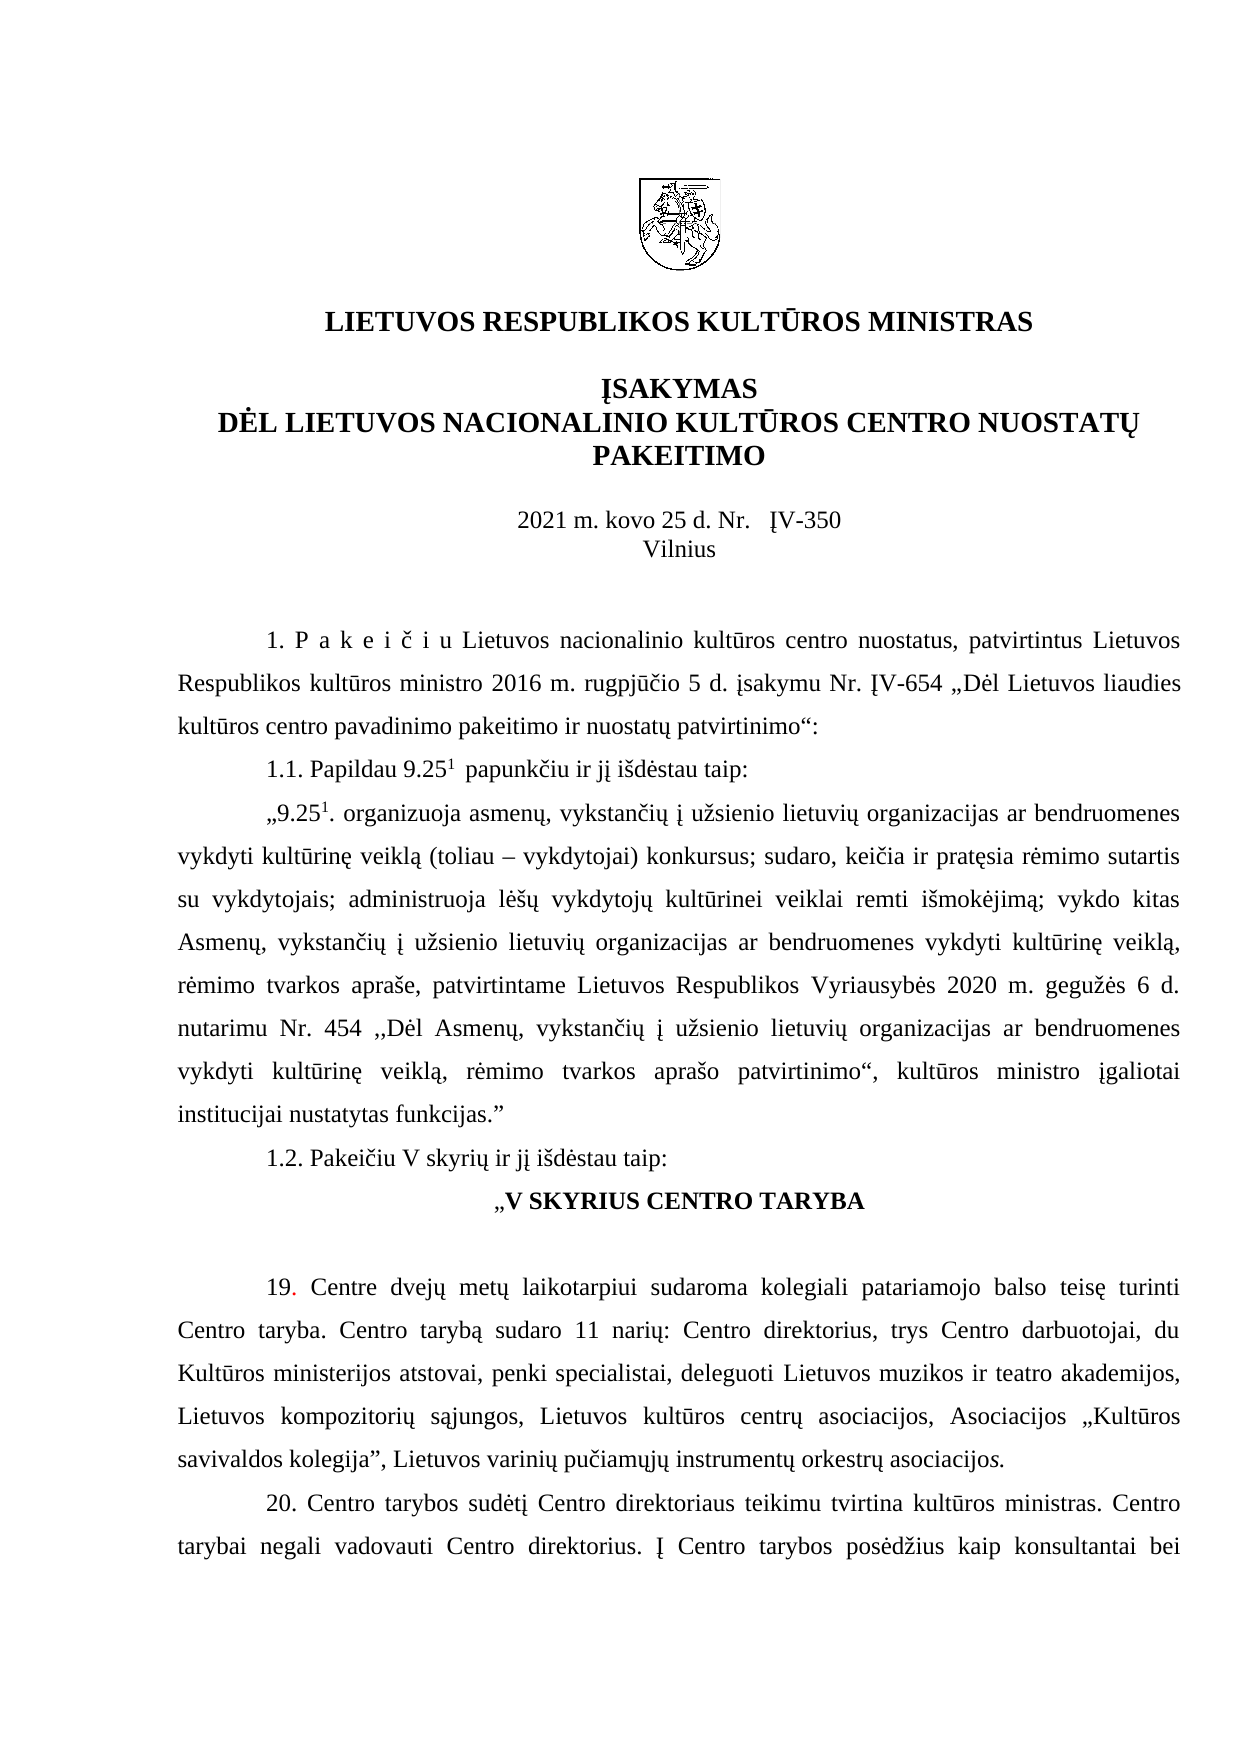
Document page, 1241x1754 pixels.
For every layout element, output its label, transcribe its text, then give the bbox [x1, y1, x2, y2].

text Vilnius [177, 534, 1181, 563]
text „V SKYRIUS CENTRO TARYBA [177, 1186, 1181, 1214]
text LIETUVOS RESPUBLIKOS KULTŪROS MINISTRAS [177, 304, 1181, 338]
text 1.1. Papildau 9.251 papunkčiu ir jį išdėstau taip: [177, 754, 1181, 783]
text „9.251. organizuoja asmenų, vykstančių į užsienio lietuvių organizacijas ar bendruomenes vykdyti kultūrinę veiklą (toliau – vykdytojai) konkursus; sudaro, keičia ir pratęsia rėmimo sutartis su vykdytojais; administruoja lėšų vykdytojų kultūrinei veiklai remti išmokėjimą; vykdo kitas Asmenų, vykstančių į užsienio lietuvių organizacijas ar bendruomenes vykdyti kultūrinę veiklą, rėmimo tvarkos apraše, patvirtintame Lietuvos Respublikos Vyriausybės 2020 m. gegužės 6 d. nutarimu Nr. 454 ,,Dėl Asmenų, vykstančių į užsienio lietuvių organizacijas ar bendruomenes vykdyti kultūrinę veiklą, rėmimo tvarkos aprašo patvirtinimo“, kultūros ministro įgaliotai institucijai nustatytas funkcijas.” [177, 798, 1181, 1128]
text 1. P a k e i č i u Lietuvos nacionalinio kultūros centro nuostatus, patvirtintus Lietuvos Respublikos kultūros ministro 2016 m. rugpjūčio 5 d. įsakymu Nr. ĮV-654 „Dėl Lietuvos liaudies kultūros centro pavadinimo pakeitimo ir nuostatų patvirtinimo“: [177, 625, 1181, 740]
text DĖL LIETUVOS NACIONALINIO KULTŪROS CENTRO NUOSTATŲ PAKEITIMO [177, 405, 1181, 472]
text 1.2. Pakeičiu V skyrių ir jį išdėstau taip: [177, 1143, 1181, 1171]
text 20. Centro tarybos sudėtį Centro direktoriaus teikimu tvirtina kultūros ministras. Centro tarybai negali vadovauti Centro direktorius. Į Centro tarybos posėdžius kaip konsultantai bei [177, 1488, 1181, 1559]
text 19. Centre dvejų metų laikotarpiui sudaroma kolegiali patariamojo balso teisę turinti Centro taryba. Centro tarybą sudaro 11 narių: Centro direktorius, trys Centro darbuotojai, du Kultūros ministerijos atstovai, penki specialistai, deleguoti Lietuvos muzikos ir teatro akademijos, Lietuvos kompozitorių sąjungos, Lietuvos kultūros centrų asociacijos, Asociacijos „Kultūros savivaldos kolegija”, Lietuvos varinių pučiamųjų instrumentų orkestrų asociacijos. [177, 1272, 1181, 1473]
text 2021 m. kovo 25 d. Nr. ĮV-350 [177, 505, 1181, 534]
text ĮSAKYMAS [177, 371, 1181, 405]
